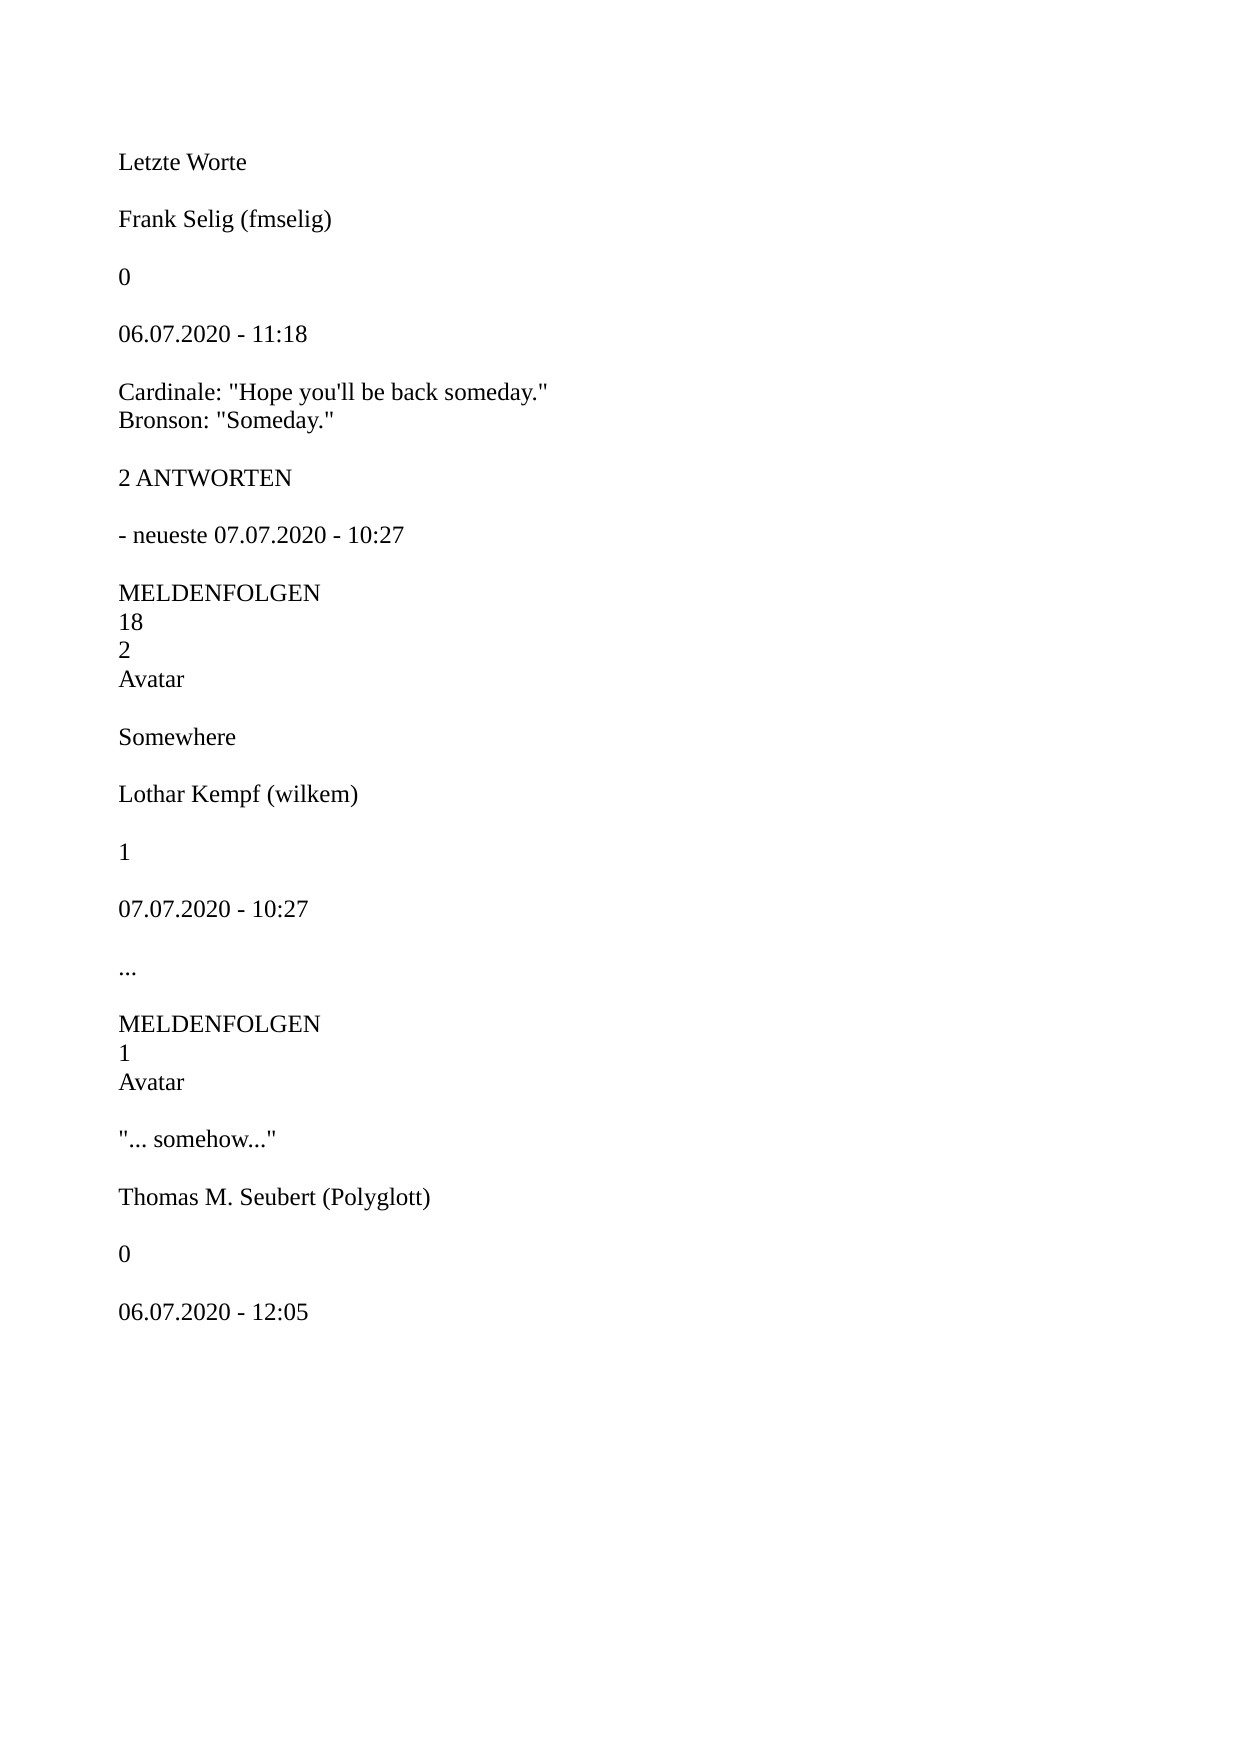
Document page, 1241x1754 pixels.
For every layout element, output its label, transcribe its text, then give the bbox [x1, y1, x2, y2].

text Thomas M. Seubert (Polyglott) [118, 1182, 1122, 1211]
text 0 [118, 1239, 1122, 1268]
text Lothar Kempf (wilkem) [118, 779, 1122, 808]
text "... somehow..." [118, 1124, 1122, 1153]
text 0 [118, 262, 1122, 291]
text 2 ANTWORTEN [118, 463, 1122, 492]
text Letzte Worte [118, 147, 1122, 176]
text MELDENFOLGEN [118, 578, 1122, 607]
text Somewhere [118, 722, 1122, 751]
text - neueste 07.07.2020 - 10:27 [118, 521, 1122, 549]
text 06.07.2020 - 12:05 [118, 1297, 1122, 1326]
text 18 [118, 607, 1122, 636]
text MELDENFOLGEN [118, 1009, 1122, 1038]
text ... [118, 952, 1122, 981]
text Cardinale: "Hope you'll be back someday." [118, 377, 1122, 406]
text 1 [118, 837, 1122, 866]
text Avatar [118, 664, 1122, 693]
text Frank Selig (fmselig) [118, 204, 1122, 233]
text 2 [118, 636, 1122, 664]
text 07.07.2020 - 10:27 [118, 894, 1122, 923]
text 06.07.2020 - 11:18 [118, 319, 1122, 348]
text Bronson: "Someday." [118, 406, 1122, 434]
text 1 [118, 1038, 1122, 1067]
text Avatar [118, 1067, 1122, 1096]
